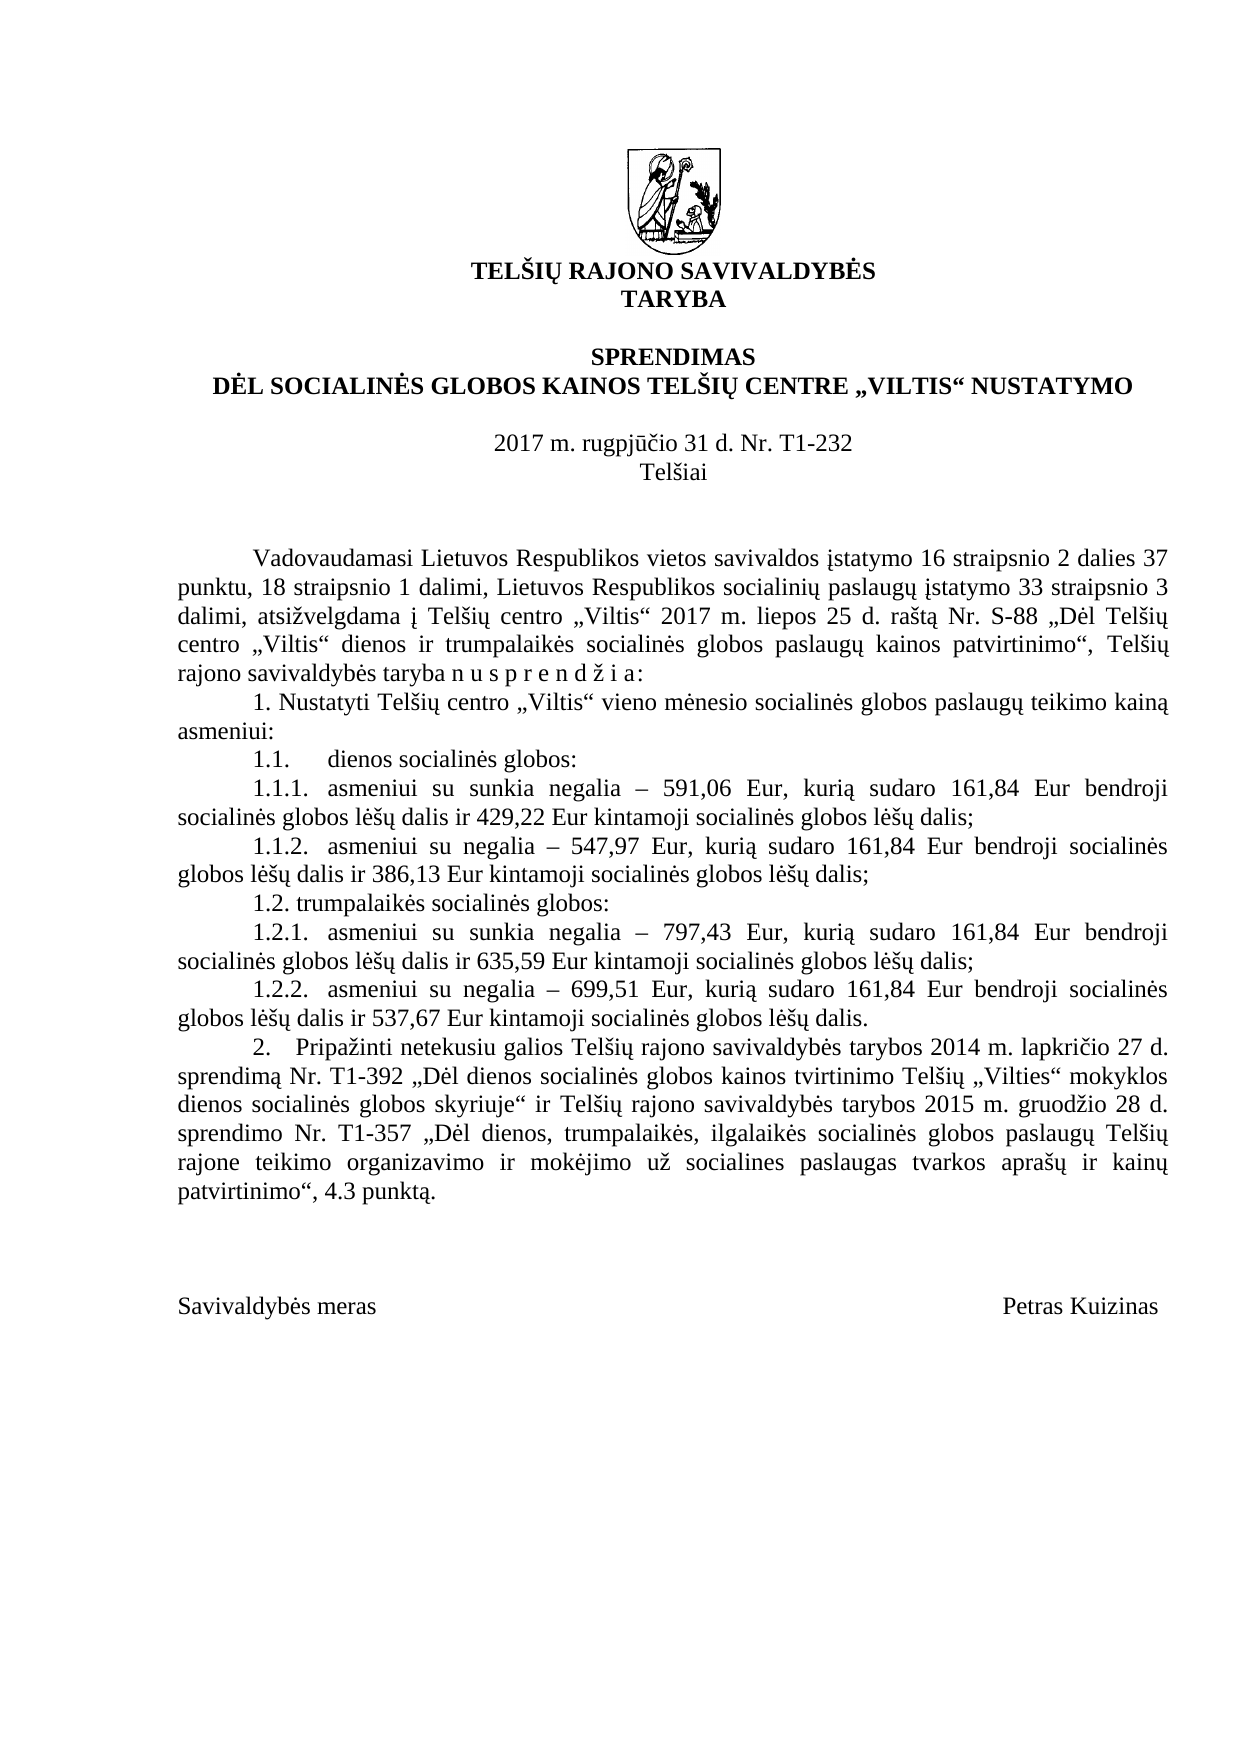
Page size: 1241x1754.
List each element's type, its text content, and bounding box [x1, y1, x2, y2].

text 2017 m. rugpjūčio 31 d. Nr. T1-232 [177, 428, 1169, 457]
text 1.1. dienos socialinės globos: [177, 744, 1169, 773]
text TELŠIŲ RAJONO SAVIVALDYBĖS [177, 256, 1169, 284]
text 1. Nustatyti Telšių centro „Viltis“ vieno mėnesio socialinės globos paslaugų teikimo kainą asmeniui: [177, 687, 1169, 744]
text 1.2.2. asmeniui su negalia – 699,51 Eur, kurią sudaro 161,84 Eur bendroji socialinės globos lėšų dalis ir 537,67 Eur kintamoji socialinės globos lėšų dalis. [177, 974, 1169, 1032]
text Vadovaudamasi Lietuvos Respublikos vietos savivaldos įstatymo 16 straipsnio 2 dalies 37 punktu, 18 straipsnio 1 dalimi, Lietuvos Respublikos socialinių paslaugų įstatymo 33 straipsnio 3 dalimi, atsižvelgdama į Telšių centro „Viltis“ 2017 m. liepos 25 d. raštą Nr. S-88 „Dėl Telšių centro „Viltis“ dienos ir trumpalaikės socialinės globos paslaugų kainos patvirtinimo“, Telšių rajono savivaldybės taryba nusprendžia: [177, 543, 1169, 687]
text 1.2. trumpalaikės socialinės globos: [252, 888, 1169, 917]
text 2. Pripažinti netekusiu galios Telšių rajono savivaldybės tarybos 2014 m. lapkričio 27 d. sprendimą Nr. T1-392 „Dėl dienos socialinės globos kainos tvirtinimo Telšių „Vilties“ mokyklos dienos socialinės globos skyriuje“ ir Telšių rajono savivaldybės tarybos 2015 m. gruodžio 28 d. sprendimo Nr. T1-357 „Dėl dienos, trumpalaikės, ilgalaikės socialinės globos paslaugų Telšių rajone teikimo organizavimo ir mokėjimo už socialines paslaugas tvarkos aprašų ir kainų patvirtinimo“, 4.3 punktą. [177, 1032, 1169, 1204]
text DĖL SOCIALINĖS GLOBOS KAINOS TELŠIŲ CENTRE „VILTIS“ NUSTATYMO [177, 371, 1169, 399]
text Savivaldybės meras Petras Kuizinas [177, 1291, 1169, 1319]
text 1.2.1. asmeniui su sunkia negalia – 797,43 Eur, kurią sudaro 161,84 Eur bendroji socialinės globos lėšų dalis ir 635,59 Eur kintamoji socialinės globos lėšų dalis; [177, 917, 1169, 974]
text Telšiai [177, 457, 1169, 486]
text TARYBA [177, 284, 1169, 313]
text SPRENDIMAS [177, 342, 1169, 371]
text 1.1.2. asmeniui su negalia – 547,97 Eur, kurią sudaro 161,84 Eur bendroji socialinės globos lėšų dalis ir 386,13 Eur kintamoji socialinės globos lėšų dalis; [177, 831, 1169, 888]
text 1.1.1. asmeniui su sunkia negalia – 591,06 Eur, kurią sudaro 161,84 Eur bendroji socialinės globos lėšų dalis ir 429,22 Eur kintamoji socialinės globos lėšų dalis; [177, 773, 1169, 831]
